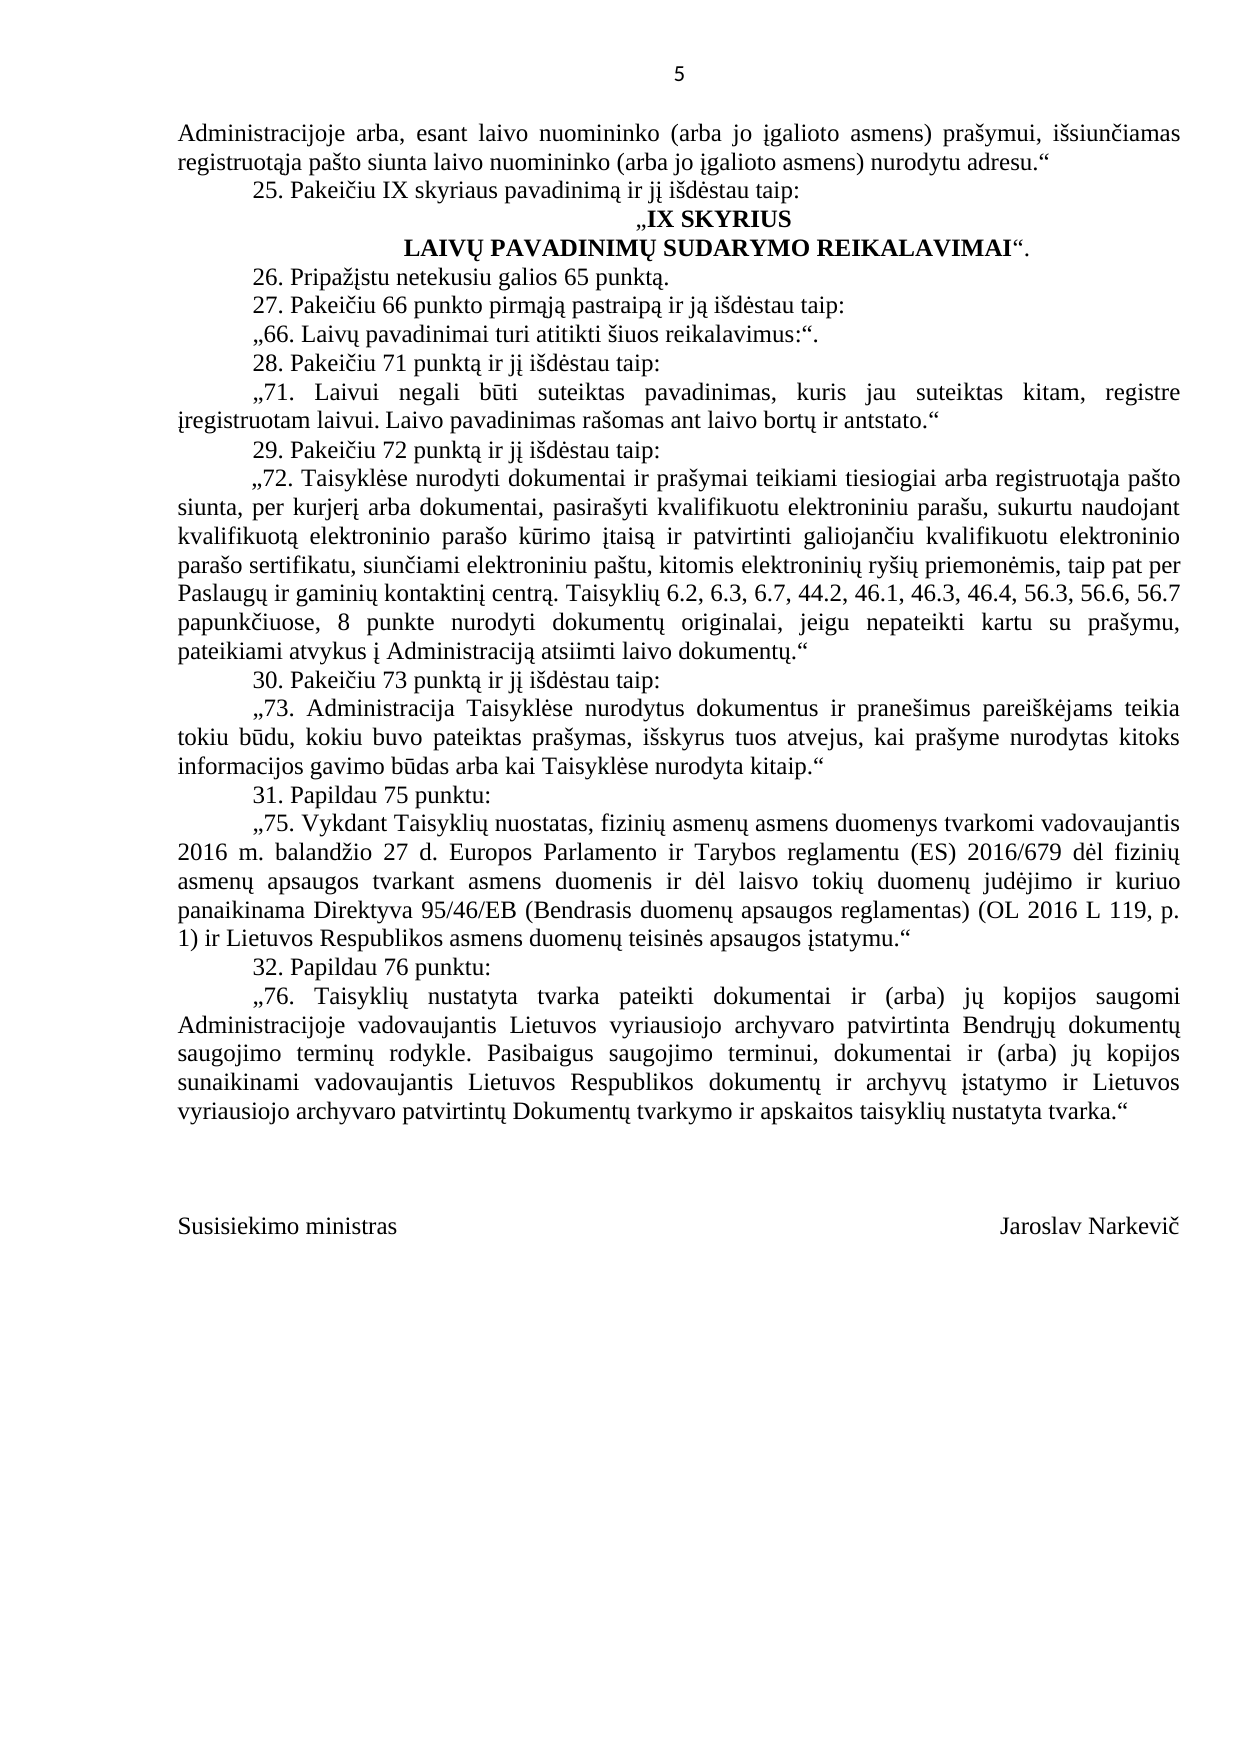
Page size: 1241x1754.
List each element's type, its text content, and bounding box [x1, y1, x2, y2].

text 25. Pakeičiu IX skyriaus pavadinimą ir jį išdėstau taip: [252, 176, 1181, 204]
text 27. Pakeičiu 66 punkto pirmąją pastraipą ir ją išdėstau taip: [252, 291, 1181, 319]
text „72. Taisyklėse nurodyti dokumentai ir prašymai teikiami tiesiogiai arba registruotąja pašto siunta, per kurjerį arba dokumentai, pasirašyti kvalifikuotu elektroniniu parašu, sukurtu naudojant kvalifikuotą elektroninio parašo kūrimo įtaisą ir patvirtinti galiojančiu kvalifikuotu elektroninio parašo sertifikatu, siunčiami elektroniniu paštu, kitomis elektroninių ryšių priemonėmis, taip pat per Paslaugų ir gaminių kontaktinį centrą. Taisyklių 6.2, 6.3, 6.7, 44.2, 46.1, 46.3, 46.4, 56.3, 56.6, 56.7 papunkčiuose, 8 punkte nurodyti dokumentų originalai, jeigu nepateikti kartu su prašymu, pateikiami atvykus į Administraciją atsiimti laivo dokumentų.“ [177, 463, 1181, 665]
text „76. Taisyklių nustatyta tvarka pateikti dokumentai ir (arba) jų kopijos saugomi Administracijoje vadovaujantis Lietuvos vyriausiojo archyvaro patvirtinta Bendrųjų dokumentų saugojimo terminų rodykle. Pasibaigus saugojimo terminui, dokumentai ir (arba) jų kopijos sunaikinami vadovaujantis Lietuvos Respublikos dokumentų ir archyvų įstatymo ir Lietuvos vyriausiojo archyvaro patvirtintų Dokumentų tvarkymo ir apskaitos taisyklių nustatyta tvarka.“ [177, 981, 1181, 1125]
text 28. Pakeičiu 71 punktą ir jį išdėstau taip: [252, 348, 1181, 377]
text „73. Administracija Taisyklėse nurodytus dokumentus ir pranešimus pareiškėjams teikia tokiu būdu, kokiu buvo pateiktas prašymas, išskyrus tuos atvejus, kai prašyme nurodytas kitoks informacijos gavimo būdas arba kai Taisyklėse nurodyta kitaip.“ [177, 693, 1181, 780]
text „75. Vykdant Taisyklių nuostatas, fizinių asmenų asmens duomenys tvarkomi vadovaujantis 2016 m. balandžio 27 d. Europos Parlamento ir Tarybos reglamentu (ES) 2016/679 dėl fizinių asmenų apsaugos tvarkant asmens duomenis ir dėl laisvo tokių duomenų judėjimo ir kuriuo panaikinama Direktyva 95/46/EB (Bendrasis duomenų apsaugos reglamentas) (OL 2016 L 119, p. 1) ir Lietuvos Respublikos asmens duomenų teisinės apsaugos įstatymu.“ [177, 808, 1181, 952]
text 26. Pripažįstu netekusiu galios 65 punktą. [252, 262, 1181, 291]
text 31. Papildau 75 punktu: [252, 780, 1181, 808]
text 29. Pakeičiu 72 punktą ir jį išdėstau taip: [252, 435, 1181, 463]
text Susisiekimo ministras Jaroslav Narkevič [177, 1211, 1181, 1240]
text 32. Papildau 76 punktu: [252, 952, 1181, 981]
text 30. Pakeičiu 73 punktą ir jį išdėstau taip: [252, 665, 1181, 693]
text „71. Laivui negali būti suteiktas pavadinimas, kuris jau suteiktas kitam, registre įregistruotam laivui. Laivo pavadinimas rašomas ant laivo bortų ir antstato.“ [177, 377, 1181, 435]
text „66. Laivų pavadinimai turi atitikti šiuos reikalavimus:“. [177, 319, 1181, 348]
text LAIVŲ PAVADINIMŲ SUDARYMO REIKALAVIMAI“. [177, 233, 1181, 262]
text „IX SKYRIUS [177, 204, 1181, 233]
text Administracijoje arba, esant laivo nuomininko (arba jo įgalioto asmens) prašymui, išsiunčiamas registruotąja pašto siunta laivo nuomininko (arba jo įgalioto asmens) nurodytu adresu.“ [177, 118, 1181, 176]
